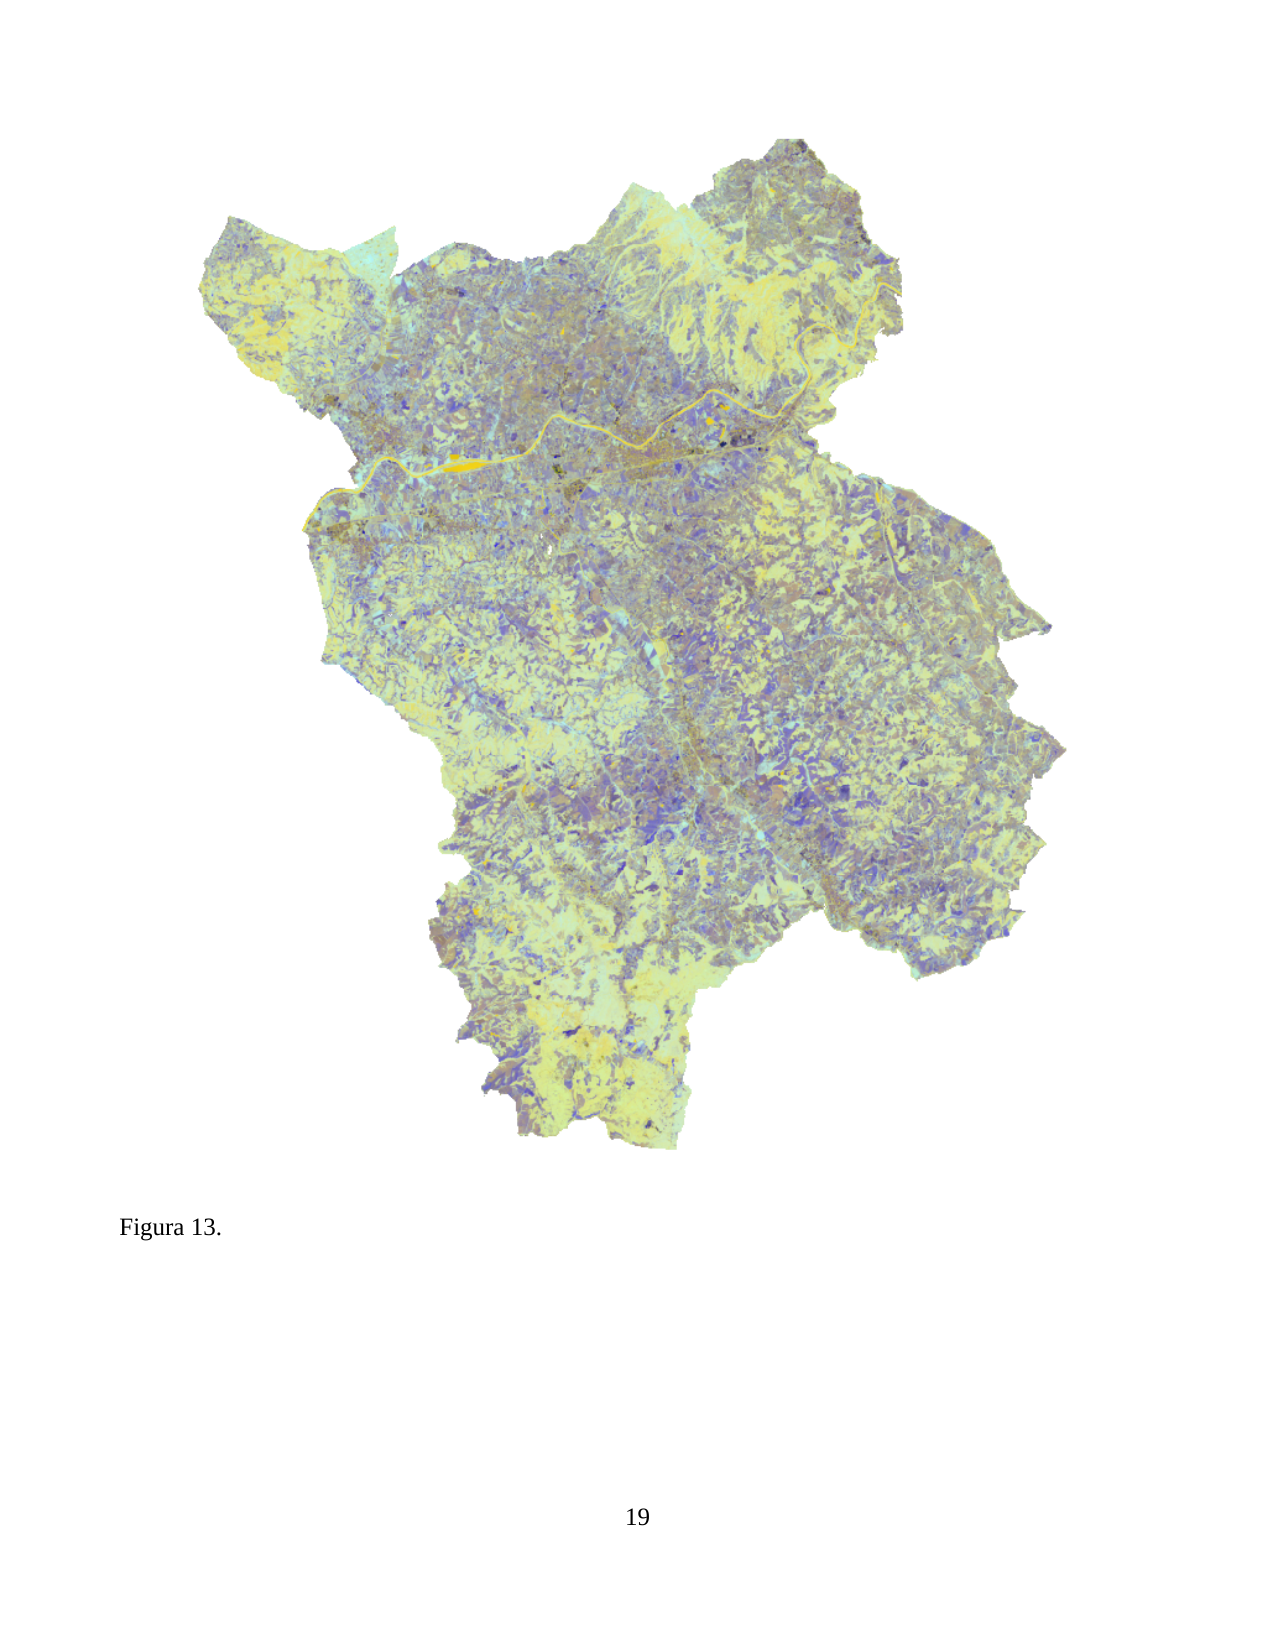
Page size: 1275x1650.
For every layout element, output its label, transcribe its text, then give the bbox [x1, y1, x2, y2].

text Figura 13. [118, 1212, 1157, 1241]
picture [119, 118, 1158, 1213]
